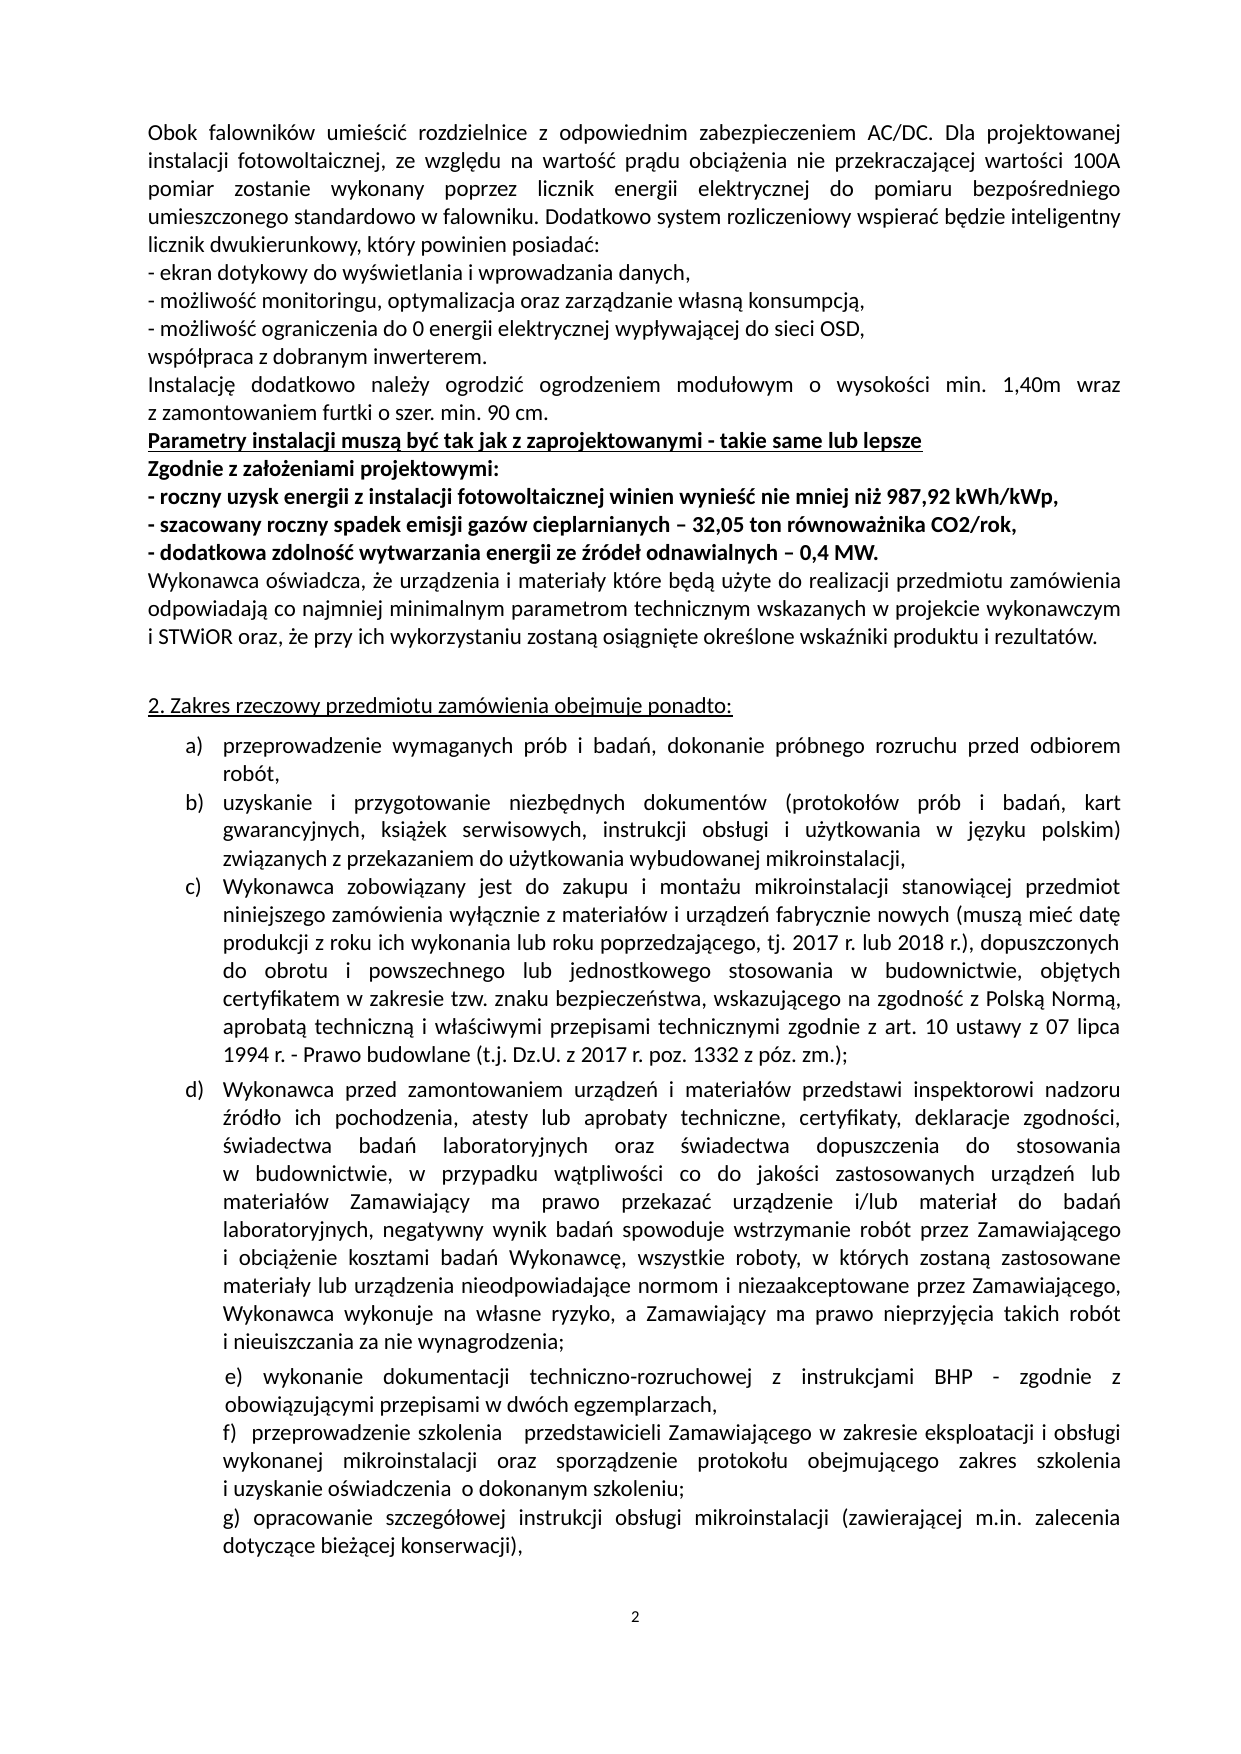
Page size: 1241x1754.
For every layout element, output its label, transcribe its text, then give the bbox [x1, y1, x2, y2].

list e) wykonanie dokumentacji techniczno-rozruchowej z instrukcjami BHP - zgodnie z obowiązującymi przepisami w dwóch egzemplarzach, [154, 1362, 1122, 1418]
text Obok falowników umieścić rozdzielnice z odpowiednim zabezpieczeniem AC/DC. Dla projektowanej instalacji fotowoltaicznej, ze względu na wartość prądu obciążenia nie przekraczającej wartości 100A pomiar zostanie wykonany poprzez licznik energii elektrycznej do pomiaru bezpośredniego umieszczonego standardowo w falowniku. Dodatkowo system rozliczeniowy wspierać będzie inteligentny licznik dwukierunkowy, który powinien posiadać: [148, 118, 1122, 258]
list uzyskanie i przygotowanie niezbędnych dokumentów (protokołów prób i badań, kart gwarancyjnych, książek serwisowych, instrukcji obsługi i użytkowania w języku polskim) związanych z przekazaniem do użytkowania wybudowanej mikroinstalacji, [185, 788, 1122, 872]
text współpraca z dobranym inwerterem. [148, 342, 1122, 370]
text - możliwość ograniczenia do 0 energii elektrycznej wypływającej do sieci OSD, [148, 314, 1122, 342]
text 2. Zakres rzeczowy przedmiotu zamówienia obejmuje ponadto: [148, 691, 1122, 719]
text - możliwość monitoringu, optymalizacja oraz zarządzanie własną konsumpcją, [148, 286, 1122, 314]
text - ekran dotykowy do wyświetlania i wprowadzania danych, [148, 258, 1122, 286]
text - roczny uzysk energii z instalacji fotowoltaicznej winien wynieść nie mniej niż 987,92 kWh/kWp, [148, 482, 1122, 510]
list g) opracowanie szczegółowej instrukcji obsługi mikroinstalacji (zawierającej m.in. zalecenia dotyczące bieżącej konserwacji), [185, 1503, 1122, 1559]
text Wykonawca oświadcza, że urządzenia i materiały które będą użyte do realizacji przedmiotu zamówienia odpowiadają co najmniej minimalnym parametrom technicznym wskazanych w projekcie wykonawczym i STWiOR oraz, że przy ich wykorzystaniu zostaną osiągnięte określone wskaźniki produktu i rezultatów. [148, 566, 1122, 651]
list f) przeprowadzenie szkolenia przedstawicieli Zamawiającego w zakresie eksploatacji i obsługi wykonanej mikroinstalacji oraz sporządzenie protokołu obejmującego zakres szkolenia i uzyskanie oświadczenia o dokonanym szkoleniu; [185, 1418, 1122, 1502]
list Wykonawca zobowiązany jest do zakupu i montażu mikroinstalacji stanowiącej przedmiot niniejszego zamówienia wyłącznie z materiałów i urządzeń fabrycznie nowych (muszą mieć datę produkcji z roku ich wykonania lub roku poprzedzającego, tj. 2017 r. lub 2018 r.), dopuszczonych do obrotu i powszechnego lub jednostkowego stosowania w budownictwie, objętych certyfikatem w zakresie tzw. znaku bezpieczeństwa, wskazującego na zgodność z Polską Normą, aprobatą techniczną i właściwymi przepisami technicznymi zgodnie z art. 10 ustawy z 07 lipca 1994 r. - Prawo budowlane (t.j. Dz.U. z 2017 r. poz. 1332 z póz. zm.); [185, 872, 1122, 1068]
list przeprowadzenie wymaganych prób i badań, dokonanie próbnego rozruchu przed odbiorem robót, [185, 732, 1122, 788]
text Zgodnie z założeniami projektowymi: [148, 454, 1122, 482]
list Wykonawca przed zamontowaniem urządzeń i materiałów przedstawi inspektorowi nadzoru źródło ich pochodzenia, atesty lub aprobaty techniczne, certyfikaty, deklaracje zgodności, świadectwa badań laboratoryjnych oraz świadectwa dopuszczenia do stosowania w budownictwie, w przypadku wątpliwości co do jakości zastosowanych urządzeń lub materiałów Zamawiający ma prawo przekazać urządzenie i/lub materiał do badań laboratoryjnych, negatywny wynik badań spowoduje wstrzymanie robót przez Zamawiającego i obciążenie kosztami badań Wykonawcę, wszystkie roboty, w których zostaną zastosowane materiały lub urządzenia nieodpowiadające normom i niezaakceptowane przez Zamawiającego, Wykonawca wykonuje na własne ryzyko, a Zamawiający ma prawo nieprzyjęcia takich robót i nieuiszczania za nie wynagrodzenia; [185, 1075, 1122, 1355]
text - szacowany roczny spadek emisji gazów cieplarnianych – 32,05 ton równoważnika CO2/rok, [148, 510, 1122, 538]
text Parametry instalacji muszą być tak jak z zaprojektowanymi - takie same lub lepsze [148, 426, 1122, 454]
text - dodatkowa zdolność wytwarzania energii ze źródeł odnawialnych – 0,4 MW. [148, 538, 1122, 566]
text Instalację dodatkowo należy ogrodzić ogrodzeniem modułowym o wysokości min. 1,40m wraz z zamontowaniem furtki o szer. min. 90 cm. [148, 370, 1122, 426]
